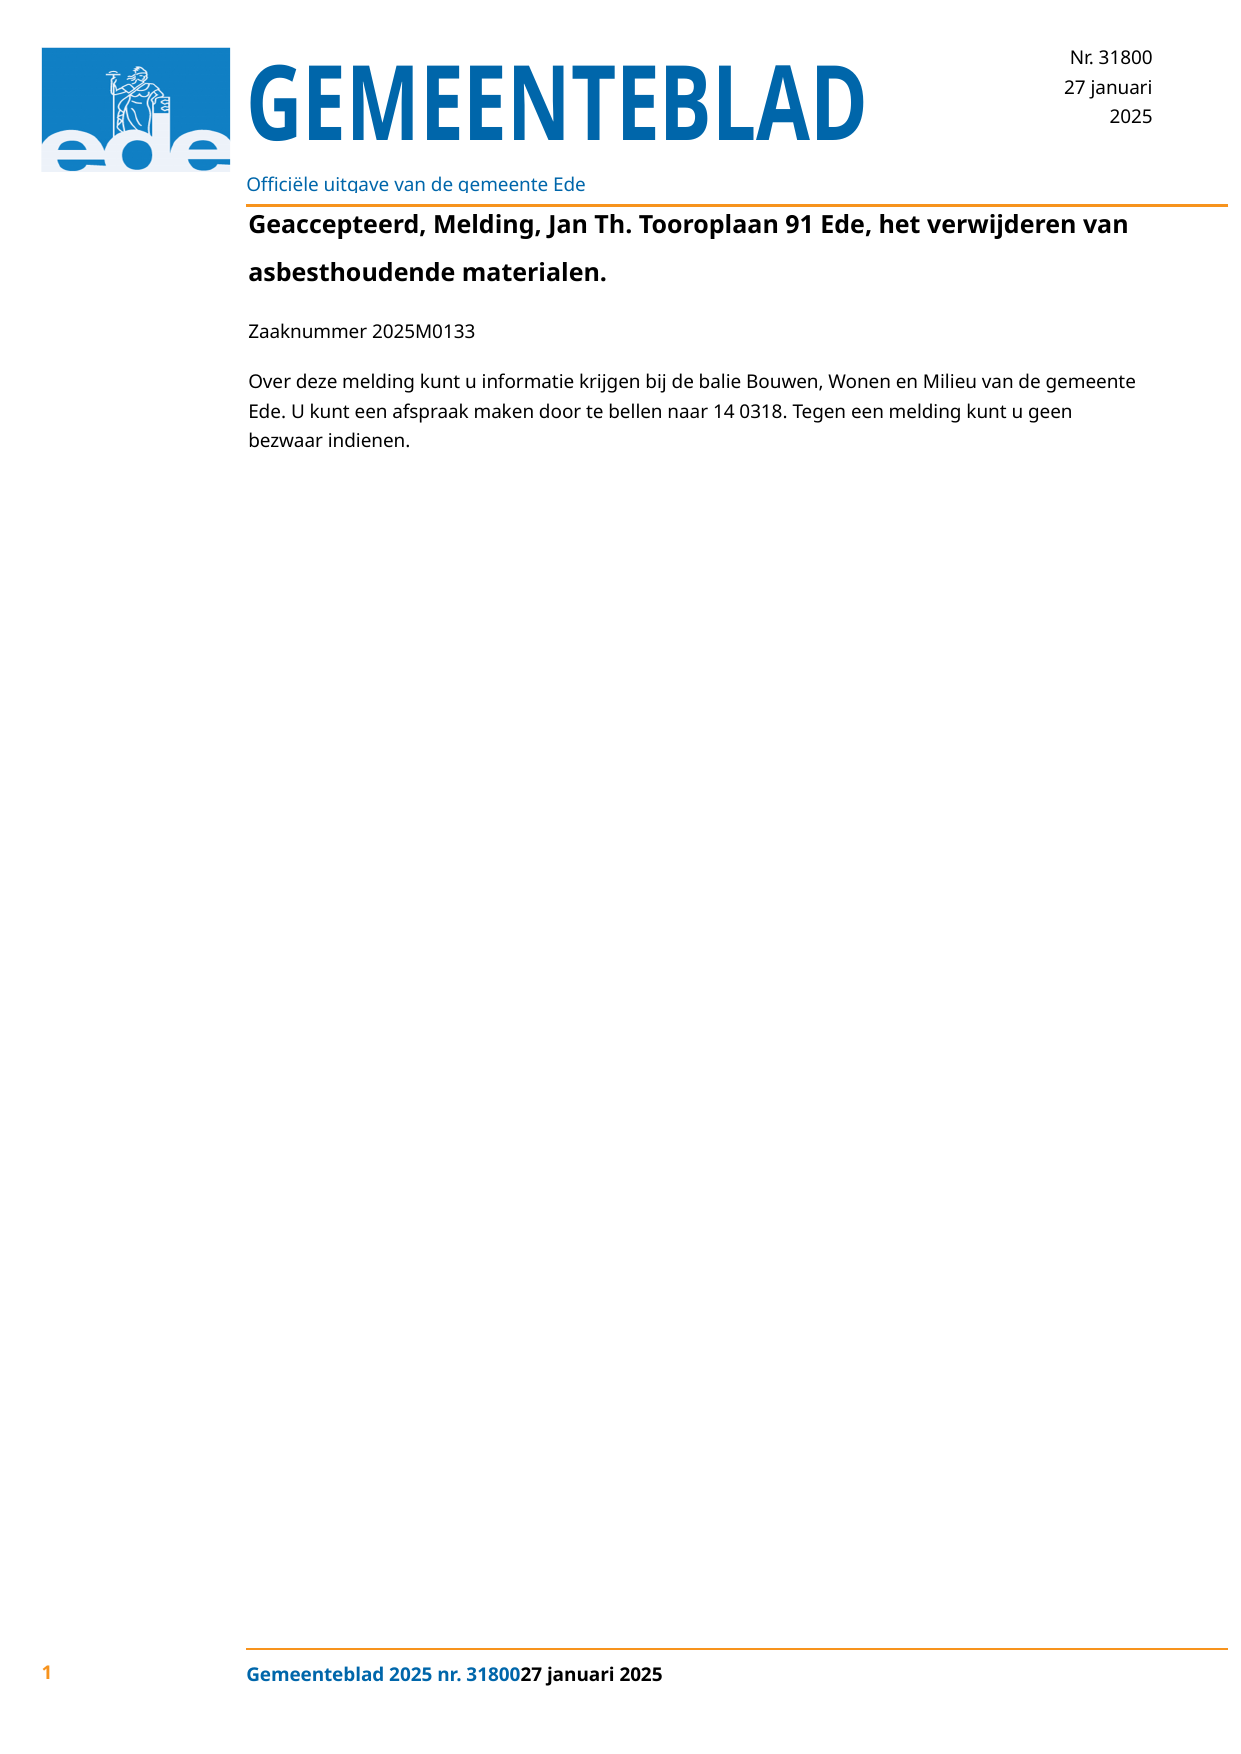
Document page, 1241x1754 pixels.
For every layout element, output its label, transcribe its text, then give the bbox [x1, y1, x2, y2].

text Zaaknummer 2025M0133 [248, 318, 1152, 344]
text Geaccepteerd, Melding, Jan Th. Tooroplaan 91 Ede, het verwijderen van asbesthoudende materialen. [248, 207, 1152, 288]
text Over deze melding kunt u informatie krijgen bij de balie Bouwen, Wonen en Milieu van de gemeente Ede. U kunt een afspraak maken door te bellen naar 14 0318. Tegen een melding kunt u geen bezwaar indienen. [248, 368, 1152, 453]
picture [41, 47, 231, 172]
